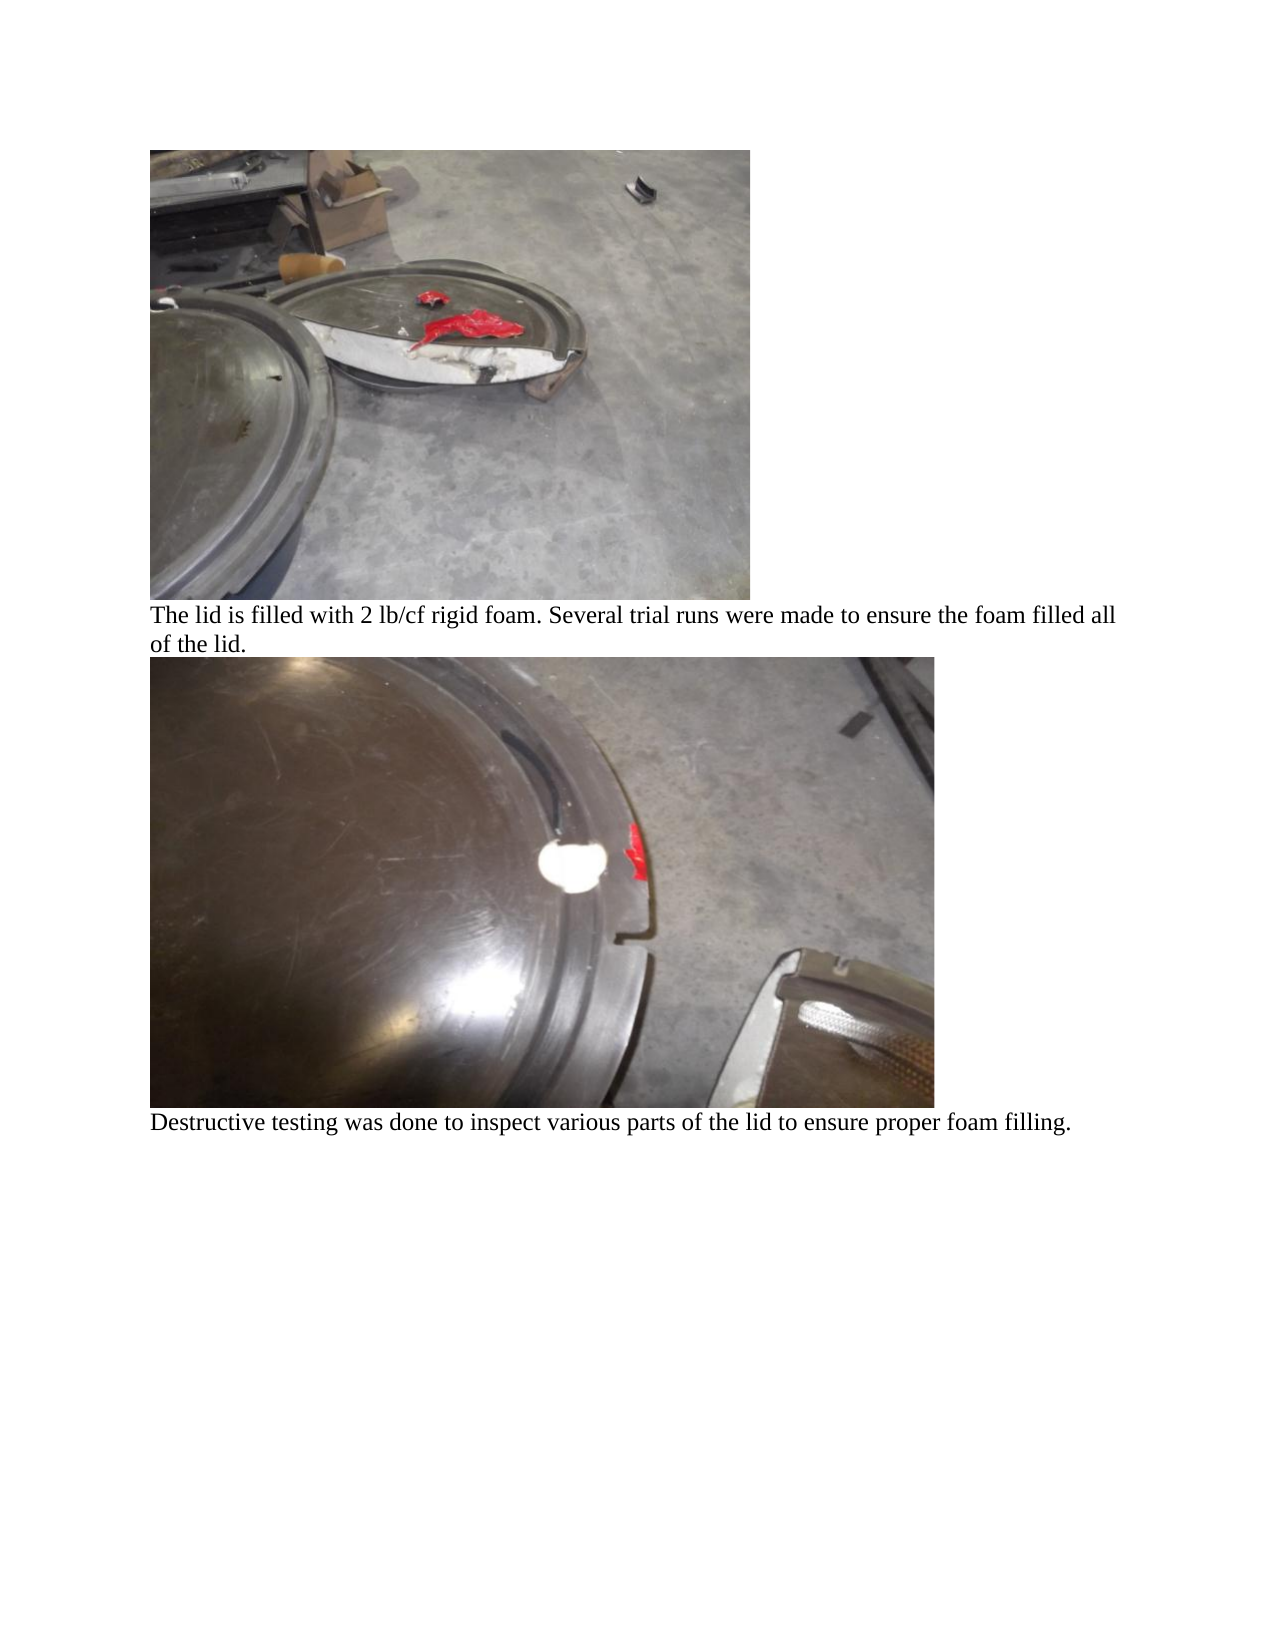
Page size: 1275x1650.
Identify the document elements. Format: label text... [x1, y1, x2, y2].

text Destructive testing was done to inspect various parts of the lid to ensure proper foam filling. [150, 1107, 1125, 1136]
picture [150, 657, 935, 1108]
picture [150, 150, 750, 600]
text The lid is filled with 2 lb/cf rigid foam. Several trial runs were made to ensure the foam filled all of the lid. [150, 600, 1125, 657]
